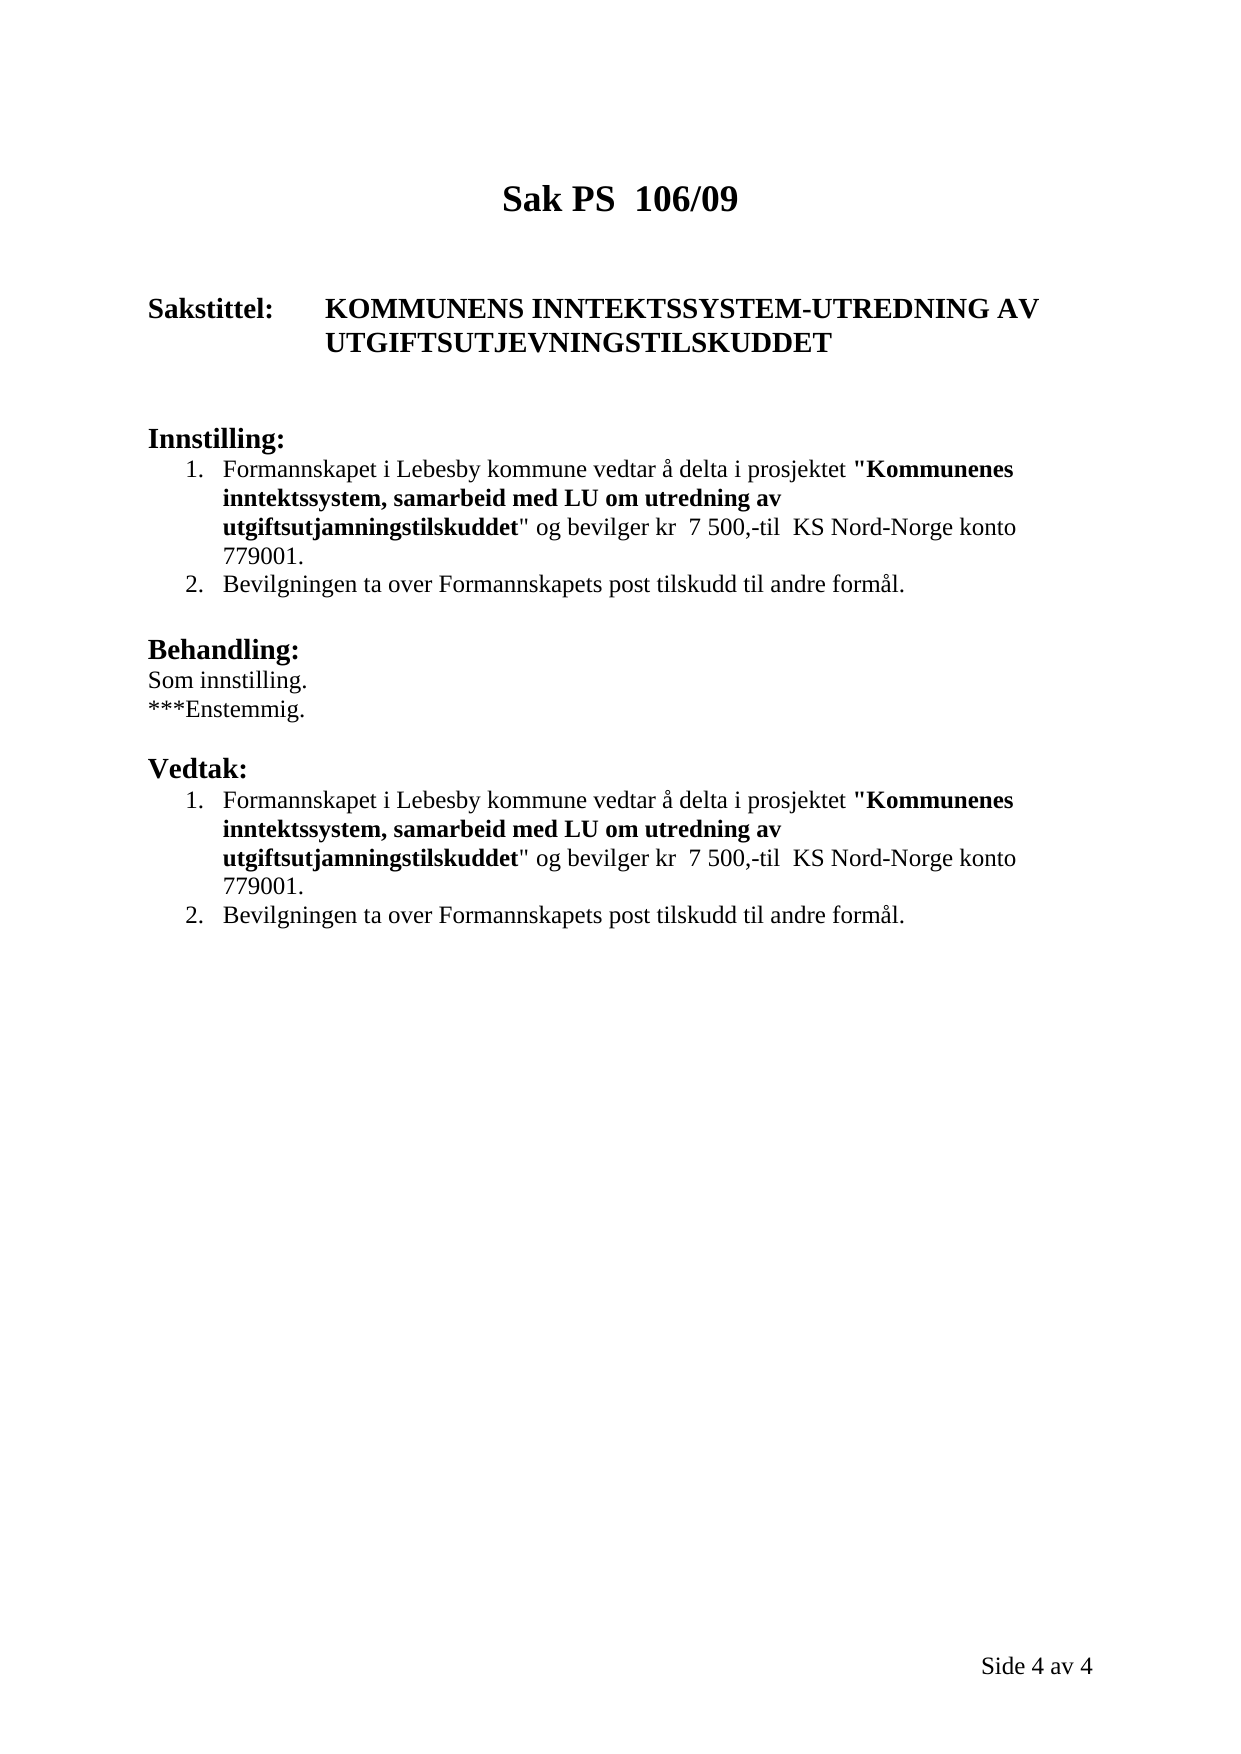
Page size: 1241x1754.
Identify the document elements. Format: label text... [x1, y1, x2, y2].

text Sakstittel: KOMMUNENS INNTEKTSSYSTEM-UTREDNING AV UTGIFTSUTJEVNINGSTILSKUDDET [148, 291, 1092, 358]
list Formannskapet i Lebesby kommune vedtar å delta i prosjektet "Kommunenes inntektssystem, samarbeid med LU om utredning av utgiftsutjamningstilskuddet" og bevilger kr 7 500,-til KS Nord-Norge konto 779001. [185, 785, 1092, 900]
list Formannskapet i Lebesby kommune vedtar å delta i prosjektet "Kommunenes inntektssystem, samarbeid med LU om utredning av utgiftsutjamningstilskuddet" og bevilger kr 7 500,-til KS Nord-Norge konto 779001. [185, 454, 1092, 569]
text Behandling: [148, 632, 1092, 665]
text ***Enstemmig. [148, 694, 1092, 723]
text Sak PS 106/09 [148, 176, 1092, 219]
text Vedtak: [148, 752, 1092, 785]
list Bevilgningen ta over Formannskapets post tilskudd til andre formål. [185, 900, 1092, 929]
text Som innstilling. [148, 665, 1092, 694]
text Innstilling: [148, 421, 1092, 454]
list Bevilgningen ta over Formannskapets post tilskudd til andre formål. [185, 569, 1092, 598]
